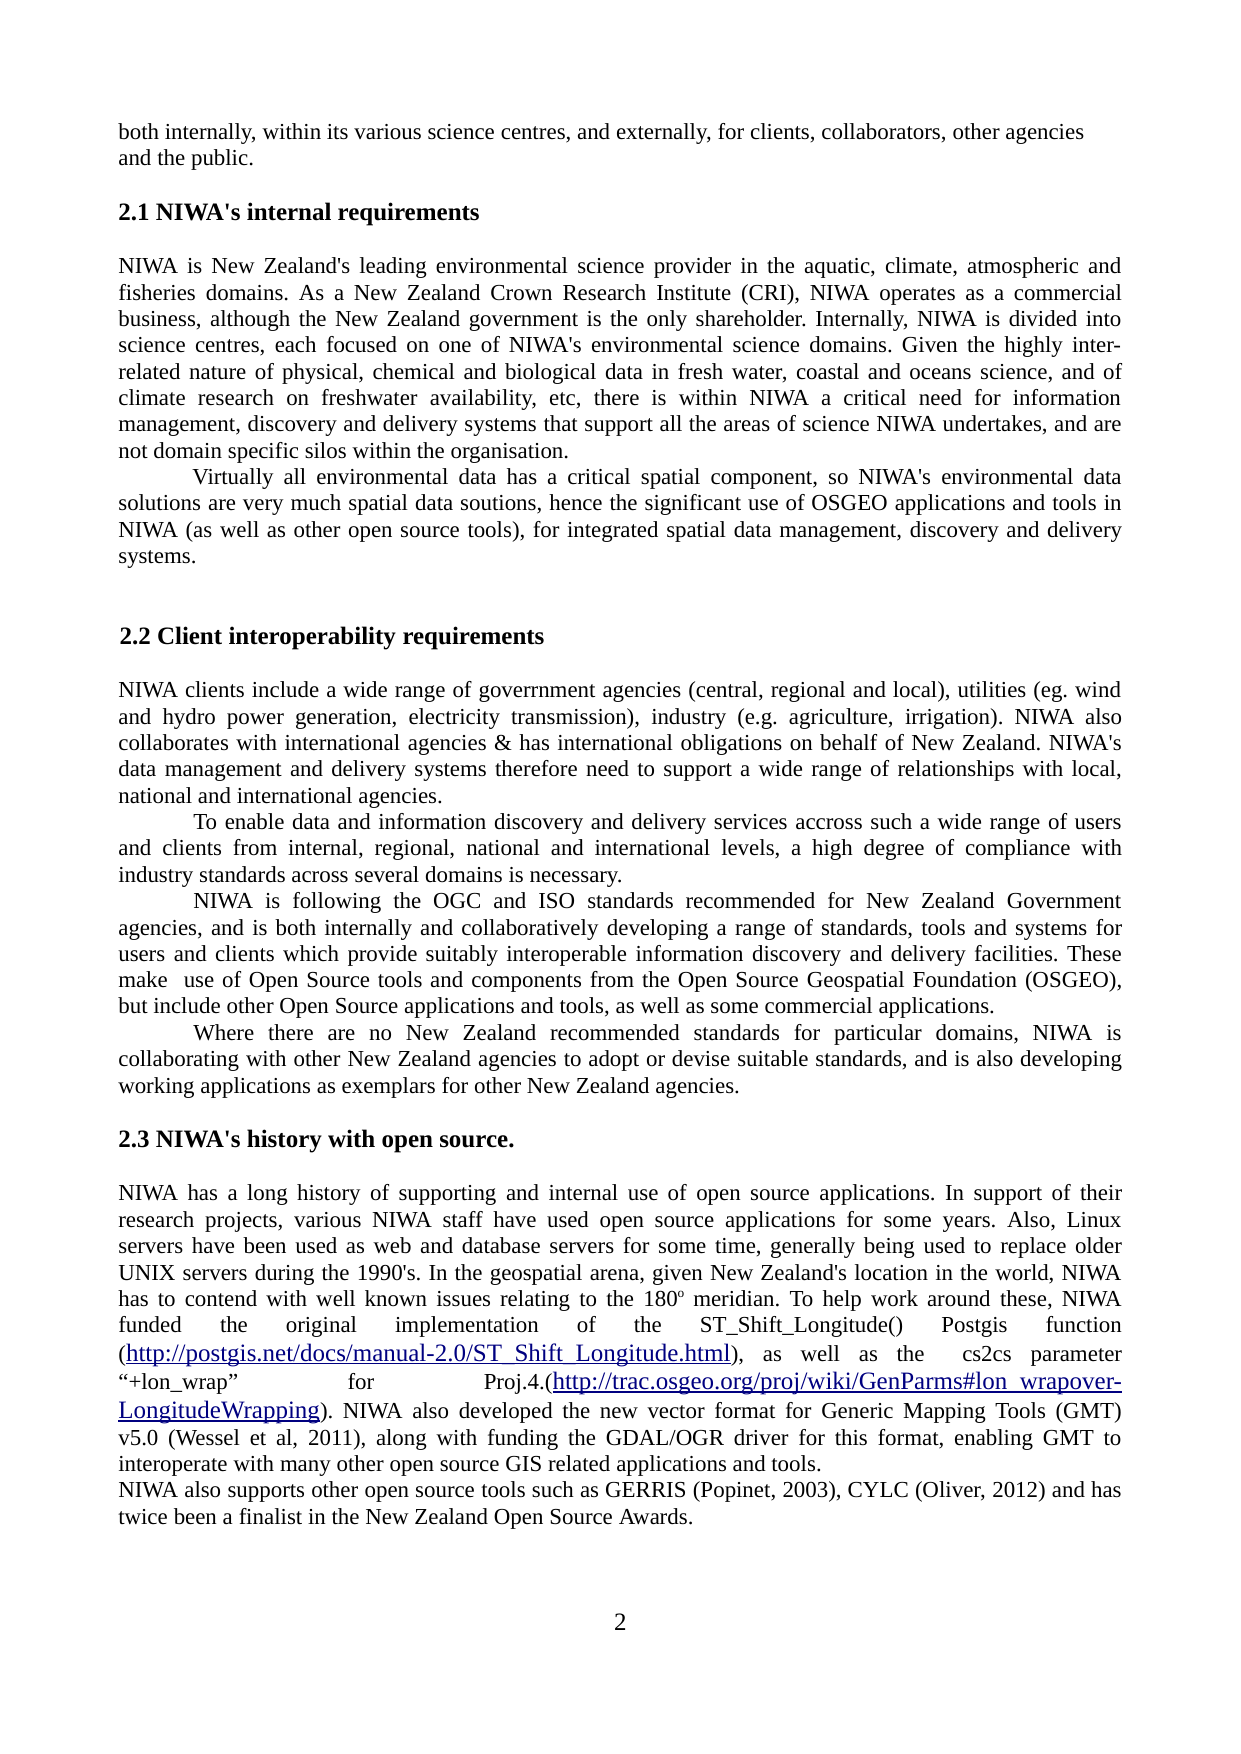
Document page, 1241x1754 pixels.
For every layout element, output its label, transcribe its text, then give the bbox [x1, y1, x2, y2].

text both internally, within its various science centres, and externally, for clients, collaborators, other agencies and the public. [118, 118, 1122, 171]
text NIWA is following the OGC and ISO standards recommended for New Zealand Government agencies, and is both internally and collaboratively developing a range of standards, tools and systems for users and clients which provide suitably interoperable information discovery and delivery facilities. These make use of Open Source tools and components from the Open Source Geospatial Foundation (OSGEO), but include other Open Source applications and tools, as well as some commercial applications. [118, 887, 1122, 1019]
text Where there are no New Zealand recommended standards for particular domains, NIWA is collaborating with other New Zealand agencies to adopt or devise suitable standards, and is also developing working applications as exemplars for other New Zealand agencies. [118, 1019, 1122, 1098]
list 2.3 NIWA's history with open source. [118, 1124, 1122, 1153]
text To enable data and information discovery and delivery services accross such a wide range of users and clients from internal, regional, national and international levels, a high degree of compliance with industry standards across several domains is necessary. [118, 808, 1122, 887]
text NIWA clients include a wide range of goverrnment agencies (central, regional and local), utilities (eg. wind and hydro power generation, electricity transmission), industry (e.g. agriculture, irrigation). NIWA also collaborates with international agencies & has international obligations on behalf of New Zealand. NIWA's data management and delivery systems therefore need to support a wide range of relationships with local, national and international agencies. [118, 676, 1122, 808]
text 2.2 Client interoperability requirements [44, 621, 1122, 650]
list NIWA has a long history of supporting and internal use of open source applications. In support of their research projects, various NIWA staff have used open source applications for some years. Also, Linux servers have been used as web and database servers for some time, generally being used to replace older UNIX servers during the 1990's. In the geospatial arena, given New Zealand's location in the world, NIWA has to contend with well known issues relating to the 180o meridian. To help work around these, NIWA funded the original implementation of the ST_Shift_Longitude() Postgis function (http://postgis.net/docs/manual-2.0/ST_Shift_Longitude.html), as well as the cs2cs parameter “+lon_wrap” for Proj.4.(http://trac.osgeo.org/proj/wiki/GenParms#lon_wrapover-LongitudeWrapping). NIWA also developed the new vector format for Generic Mapping Tools (GMT) v5.0 (Wessel et al, 2011), along with funding the GDAL/OGR driver for this format, enabling GMT to interoperate with many other open source GIS related applications and tools. [118, 1179, 1122, 1477]
text Virtually all environmental data has a critical spatial component, so NIWA's environmental data solutions are very much spatial data soutions, hence the significant use of OSGEO applications and tools in NIWA (as well as other open source tools), for integrated spatial data management, discovery and delivery systems. [118, 463, 1122, 568]
text 2.1 NIWA's internal requirements [118, 197, 1122, 226]
text NIWA is New Zealand's leading environmental science provider in the aquatic, climate, atmospheric and fisheries domains. As a New Zealand Crown Research Institute (CRI), NIWA operates as a commercial business, although the New Zealand government is the only shareholder. Internally, NIWA is divided into science centres, each focused on one of NIWA's environmental science domains. Given the highly inter-related nature of physical, chemical and biological data in fresh water, coastal and oceans science, and of climate research on freshwater availability, etc, there is within NIWA a critical need for information management, discovery and delivery systems that support all the areas of science NIWA undertakes, and are not domain specific silos within the organisation. [118, 252, 1122, 463]
list NIWA also supports other open source tools such as GERRIS (Popinet, 2003), CYLC (Oliver, 2012) and has twice been a finalist in the New Zealand Open Source Awards. [118, 1477, 1122, 1529]
